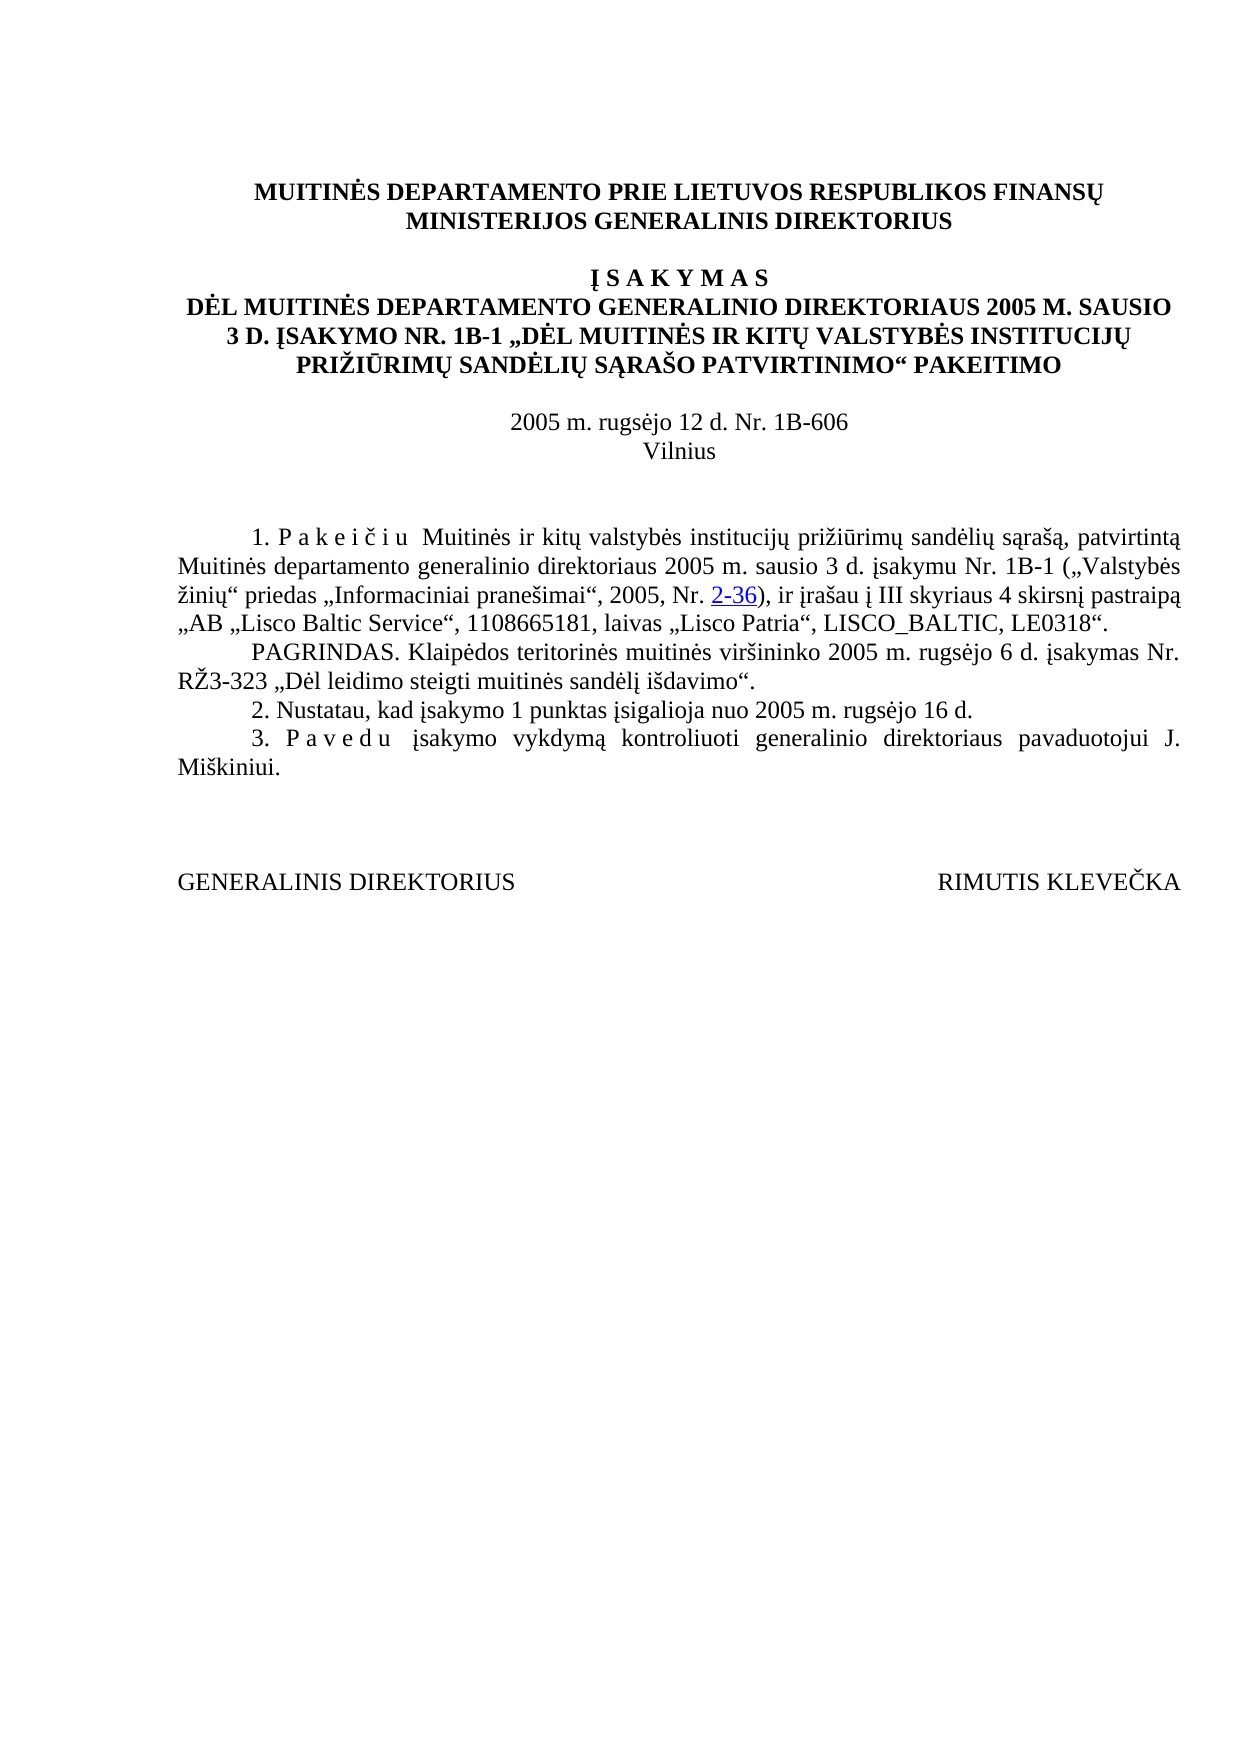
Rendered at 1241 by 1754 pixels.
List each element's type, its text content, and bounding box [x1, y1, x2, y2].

text 2. Nustatau, kad įsakymo 1 punktas įsigalioja nuo 2005 m. rugsėjo 16 d. [177, 695, 1181, 723]
text 1. Pakeičiu Muitinės ir kitų valstybės institucijų prižiūrimų sandėlių sąrašą, patvirtintą Muitinės departamento generalinio direktoriaus 2005 m. sausio 3 d. įsakymu Nr. 1B-1 („Valstybės žinių“ priedas „Informaciniai pranešimai“, 2005, Nr. 2-36), ir įrašau į III skyriaus 4 skirsnį pastraipą „AB „Lisco Baltic Service“, 1108665181, laivas „Lisco Patria“, LISCO_BALTIC, LE0318“. [177, 522, 1181, 637]
text MUITINĖS DEPARTAMENTO PRIE LIETUVOS RESPUBLIKOS FINANSŲ MINISTERIJOS GENERALINIS DIREKTORIUS [177, 177, 1181, 235]
text GENERALINIS DIREKTORIUS RIMUTIS KLEVEČKA [177, 867, 1181, 896]
text 3. Pavedu įsakymo vykdymą kontroliuoti generalinio direktoriaus pavaduotojui J. Miškiniui. [177, 723, 1181, 781]
text PAGRINDAS. Klaipėdos teritorinės muitinės viršininko 2005 m. rugsėjo 6 d. įsakymas Nr. RŽ3-323 „Dėl leidimo steigti muitinės sandėlį išdavimo“. [177, 637, 1181, 695]
text 2005 m. rugsėjo 12 d. Nr. 1B-606 [177, 407, 1181, 436]
text Vilnius [177, 436, 1181, 465]
text DĖL MUITINĖS DEPARTAMENTO GENERALINIO DIREKTORIAUS 2005 M. SAUSIO 3 D. ĮSAKYMO NR. 1B-1 „DĖL MUITINĖS IR KITŲ VALSTYBĖS INSTITUCIJŲ PRIŽIŪRIMŲ SANDĖLIŲ SĄRAŠO PATVIRTINIMO“ PAKEITIMO [177, 292, 1181, 378]
text Į S A K Y M A S [177, 263, 1181, 292]
